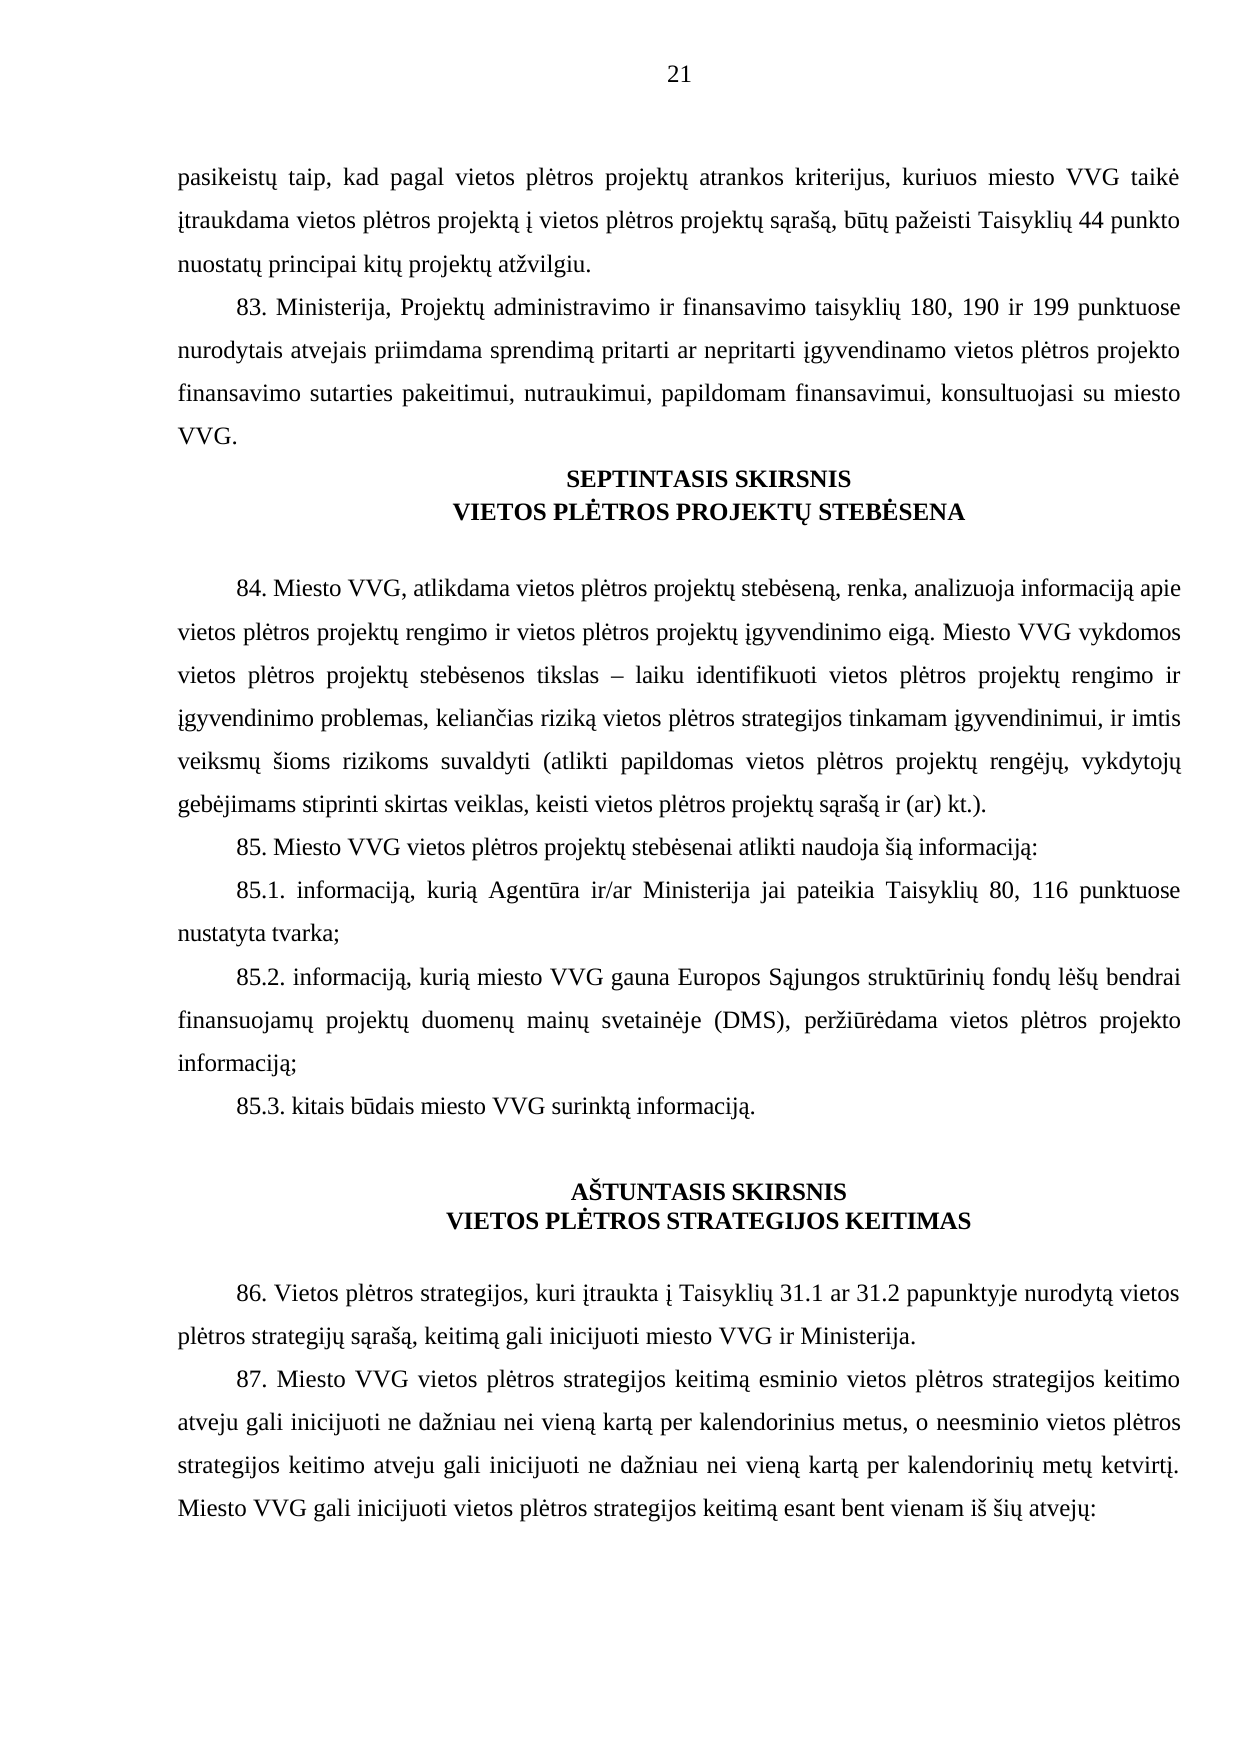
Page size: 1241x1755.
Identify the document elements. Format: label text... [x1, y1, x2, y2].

text 85.3. kitais būdais miesto VVG surinktą informaciją. [236, 1091, 1181, 1120]
text SEPTINTASIS SKIRSNIS [177, 464, 1181, 493]
text VIETOS PLĖTROS PROJEKTŲ STEBĖSENA [177, 497, 1181, 526]
text 85.2. informaciją, kurią miesto VVG gauna Europos Sąjungos struktūrinių fondų lėšų bendrai finansuojamų projektų duomenų mainų svetainėje (DMS), peržiūrėdama vietos plėtros projekto informaciją; [177, 962, 1181, 1077]
text 86. Vietos plėtros strategijos, kuri įtraukta į Taisyklių 31.1 ar 31.2 papunktyje nurodytą vietos plėtros strategijų sąrašą, keitimą gali inicijuoti miesto VVG ir Ministerija. [177, 1278, 1181, 1350]
text VIETOS PLĖTROS STRATEGIJOS KEITIMAS [177, 1206, 1181, 1235]
text 87. Miesto VVG vietos plėtros strategijos keitimą esminio vietos plėtros strategijos keitimo atveju gali inicijuoti ne dažniau nei vieną kartą per kalendorinius metus, o neesminio vietos plėtros strategijos keitimo atveju gali inicijuoti ne dažniau nei vieną kartą per kalendorinių metų ketvirtį. Miesto VVG gali inicijuoti vietos plėtros strategijos keitimą esant bent vienam iš šių atvejų: [177, 1364, 1181, 1522]
text 84. Miesto VVG, atlikdama vietos plėtros projektų stebėseną, renka, analizuoja informaciją apie vietos plėtros projektų rengimo ir vietos plėtros projektų įgyvendinimo eigą. Miesto VVG vykdomos vietos plėtros projektų stebėsenos tikslas – laiku identifikuoti vietos plėtros projektų rengimo ir įgyvendinimo problemas, keliančias riziką vietos plėtros strategijos tinkamam įgyvendinimui, ir imtis veiksmų šioms rizikoms suvaldyti (atlikti papildomas vietos plėtros projektų rengėjų, vykdytojų gebėjimams stiprinti skirtas veiklas, keisti vietos plėtros projektų sąrašą ir (ar) kt.). [177, 573, 1181, 818]
text 85.1. informaciją, kurią Agentūra ir/ar Ministerija jai pateikia Taisyklių 80, 116 punktuose nustatyta tvarka; [177, 875, 1181, 947]
text 85. Miesto VVG vietos plėtros projektų stebėsenai atlikti naudoja šią informaciją: [177, 832, 1181, 861]
text pasikeistų taip, kad pagal vietos plėtros projektų atrankos kriterijus, kuriuos miesto VVG taikė įtraukdama vietos plėtros projektą į vietos plėtros projektų sąrašą, būtų pažeisti Taisyklių 44 punkto nuostatų principai kitų projektų atžvilgiu. [177, 162, 1181, 277]
text 83. Ministerija, Projektų administravimo ir finansavimo taisyklių 180, 190 ir 199 punktuose nurodytais atvejais priimdama sprendimą pritarti ar nepritarti įgyvendinamo vietos plėtros projekto finansavimo sutarties pakeitimui, nutraukimui, papildomam finansavimui, konsultuojasi su miesto VVG. [177, 292, 1181, 450]
text AŠTUNTASIS SKIRSNIS [177, 1177, 1181, 1206]
